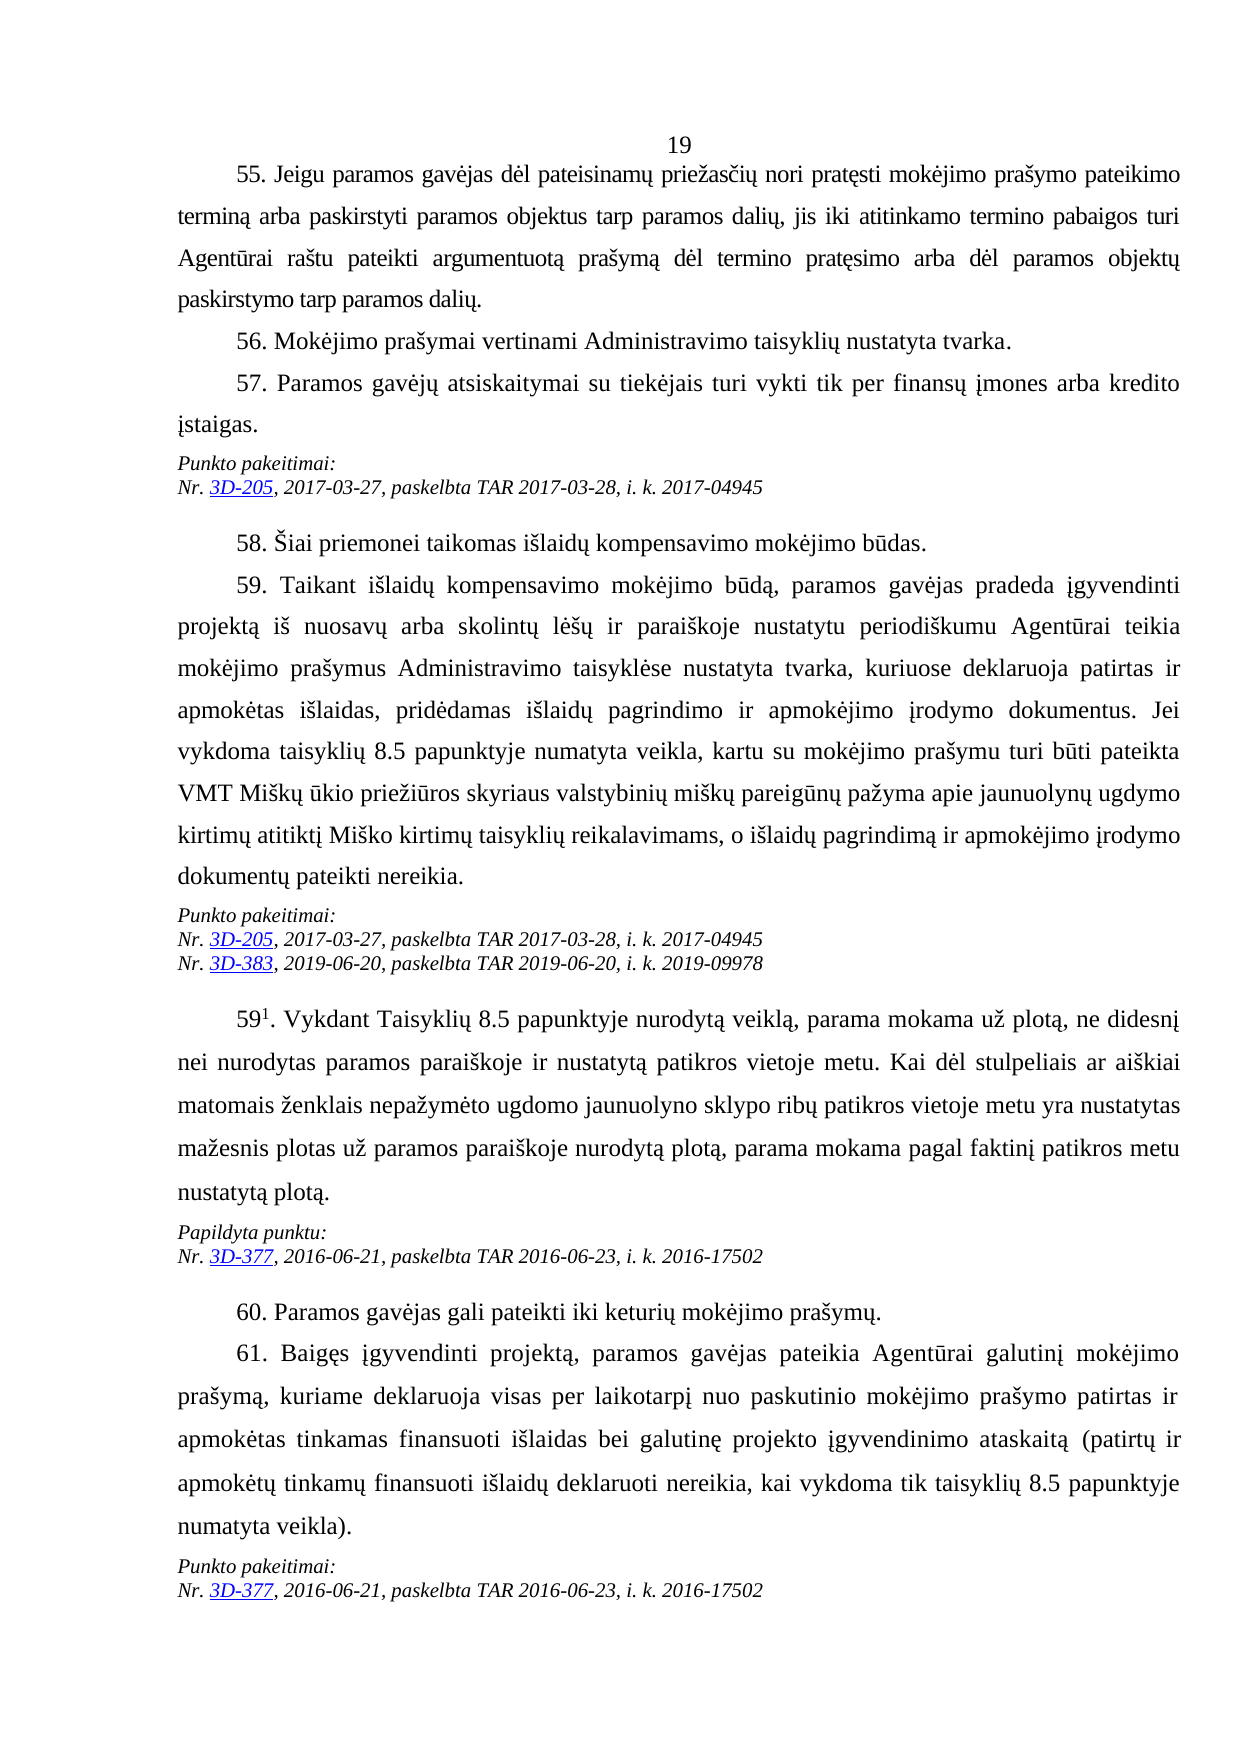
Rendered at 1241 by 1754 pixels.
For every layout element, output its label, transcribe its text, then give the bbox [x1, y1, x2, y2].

text 56. Mokėjimo prašymai vertinami Administravimo taisyklių nustatyta tvarka. [177, 326, 1181, 355]
text Nr. 3D-377, 2016-06-21, paskelbta TAR 2016-06-23, i. k. 2016-17502 [177, 1578, 1181, 1602]
text 55. Jeigu paramos gavėjas dėl pateisinamų priežasčių nori pratęsti mokėjimo prašymo pateikimo terminą arba paskirstyti paramos objektus tarp paramos dalių, jis iki atitinkamo termino pabaigos turi Agentūrai raštu pateikti argumentuotą prašymą dėl termino pratęsimo arba dėl paramos objektų paskirstymo tarp paramos dalių. [177, 159, 1181, 313]
text 61. Baigęs įgyvendinti projektą, paramos gavėjas pateikia Agentūrai galutinį mokėjimo prašymą, kuriame deklaruoja visas per laikotarpį nuo paskutinio mokėjimo prašymo patirtas ir apmokėtas tinkamas finansuoti išlaidas bei galutinę projekto įgyvendinimo ataskaitą (patirtų ir apmokėtų tinkamų finansuoti išlaidų deklaruoti nereikia, kai vykdoma tik taisyklių 8.5 papunktyje numatyta veikla). [177, 1338, 1181, 1539]
text 591. Vykdant Taisyklių 8.5 papunktyje nurodytą veiklą, parama mokama už plotą, ne didesnį nei nurodytas paramos paraiškoje ir nustatytą patikros vietoje metu. Kai dėl stulpeliais ar aiškiai matomais ženklais nepažymėto ugdomo jaunuolyno sklypo ribų patikros vietoje metu yra nustatytas mažesnis plotas už paramos paraiškoje nurodytą plotą, parama mokama pagal faktinį patikros metu nustatytą plotą. [177, 1004, 1181, 1205]
text 60. Paramos gavėjas gali pateikti iki keturių mokėjimo prašymų. [177, 1297, 1181, 1325]
text Punkto pakeitimai: [177, 1554, 1181, 1578]
text Punkto pakeitimai: [177, 451, 1181, 475]
text 59. Taikant išlaidų kompensavimo mokėjimo būdą, paramos gavėjas pradeda įgyvendinti projektą iš nuosavų arba skolintų lėšų ir paraiškoje nustatytu periodiškumu Agentūrai teikia mokėjimo prašymus Administravimo taisyklėse nustatyta tvarka, kuriuose deklaruoja patirtas ir apmokėtas išlaidas, pridėdamas išlaidų pagrindimo ir apmokėjimo įrodymo dokumentus. Jei vykdoma taisyklių 8.5 papunktyje numatyta veikla, kartu su mokėjimo prašymu turi būti pateikta VMT Miškų ūkio priežiūros skyriaus valstybinių miškų pareigūnų pažyma apie jaunuolynų ugdymo kirtimų atitiktį Miško kirtimų taisyklių reikalavimams, o išlaidų pagrindimą ir apmokėjimo įrodymo dokumentų pateikti nereikia. [177, 570, 1181, 890]
text Nr. 3D-205, 2017-03-27, paskelbta TAR 2017-03-28, i. k. 2017-04945 [177, 927, 1181, 951]
text Papildyta punktu: [177, 1220, 1181, 1244]
text Nr. 3D-383, 2019-06-20, paskelbta TAR 2019-06-20, i. k. 2019-09978 [177, 951, 1181, 975]
text Punkto pakeitimai: [177, 903, 1181, 927]
text Nr. 3D-205, 2017-03-27, paskelbta TAR 2017-03-28, i. k. 2017-04945 [177, 475, 1181, 499]
text 57. Paramos gavėjų atsiskaitymai su tiekėjais turi vykti tik per finansų įmones arba kredito įstaigas. [177, 368, 1181, 438]
text Nr. 3D-377, 2016-06-21, paskelbta TAR 2016-06-23, i. k. 2016-17502 [177, 1244, 1181, 1268]
text 58. Šiai priemonei taikomas išlaidų kompensavimo mokėjimo būdas. [177, 528, 1181, 557]
